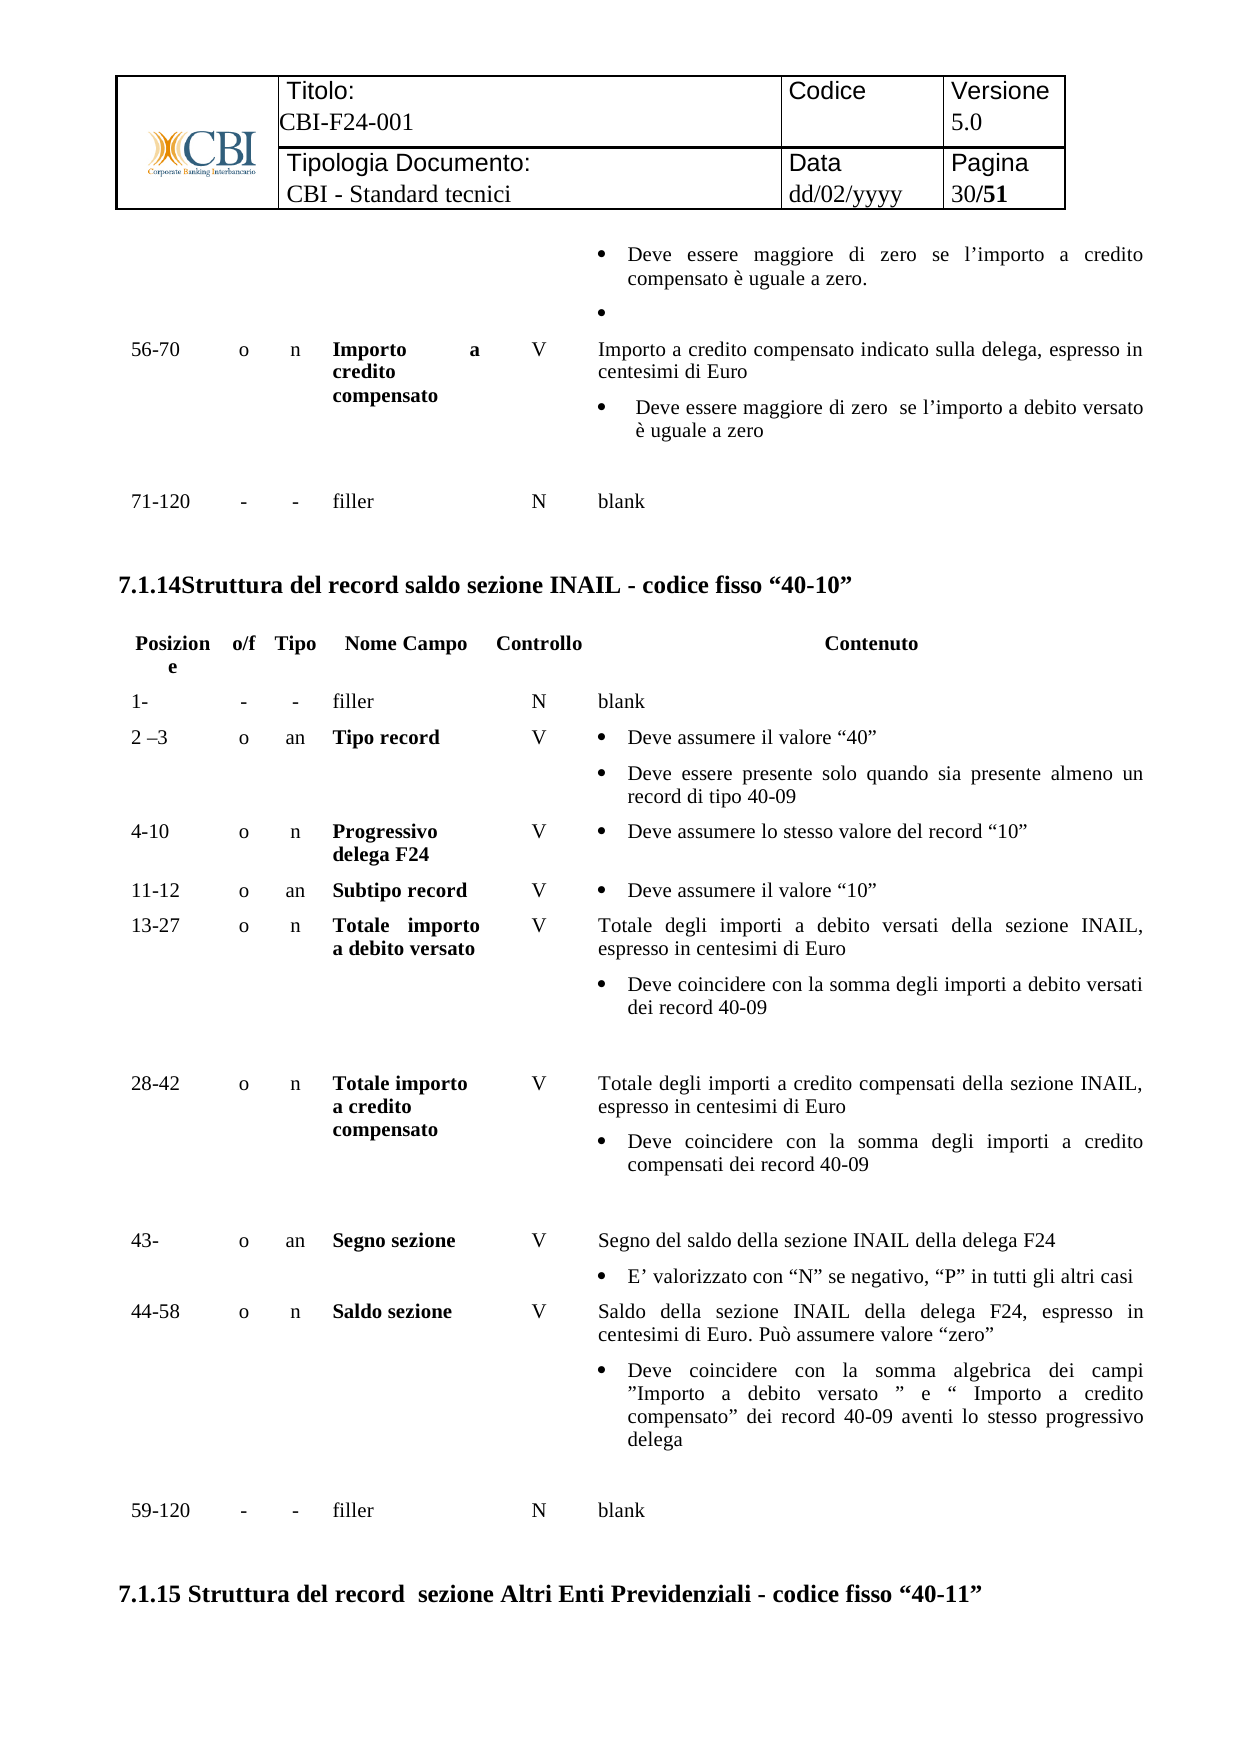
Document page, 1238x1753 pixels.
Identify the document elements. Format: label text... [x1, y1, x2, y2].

table_cell 1- [124, 678, 222, 713]
table_cell Totale importo a debito versato [325, 902, 487, 1059]
table_header Posizione [124, 619, 222, 678]
table_cell o [222, 1288, 266, 1486]
table_cell V [487, 1059, 591, 1217]
table_cell V [487, 866, 591, 902]
table_cell an [266, 866, 325, 902]
table_cell o [222, 714, 266, 807]
table_cell an [266, 1217, 325, 1288]
table_cell o [222, 866, 266, 902]
table_cell V [487, 902, 591, 1059]
table_cell 43- [124, 1217, 222, 1288]
table_cell 2 –3 [124, 714, 222, 807]
table_cell [266, 231, 325, 325]
table_cell Importo a credito compensato [325, 325, 487, 477]
table_cell Deve assumere il valore “40” Deve essere presente solo quando sia presente almeno un record di tipo 40-09 [591, 714, 1152, 807]
table_cell [222, 231, 266, 325]
table_cell [487, 231, 591, 325]
table_cell 59-120 [124, 1486, 222, 1522]
table_cell Saldo della sezione INAIL della delega F24, espresso in centesimi di Euro. Può assumere valore “zero” Deve coincidere con la somma algebrica dei campi ”Importo a debito versato ” e “ Importo a credito compensato” dei record 40-09 aventi lo stesso progressivo delega [591, 1288, 1152, 1486]
table_cell blank [591, 1486, 1152, 1522]
table_cell Deve assumere lo stesso valore del record “10” [591, 808, 1152, 866]
table_cell V [487, 1217, 591, 1288]
table_cell o [222, 808, 266, 866]
table_cell Segno del saldo della sezione INAIL della delega F24 E’ valorizzato con “N” se negativo, “P” in tutti gli altri casi [591, 1217, 1152, 1288]
table_cell 44-58 [124, 1288, 222, 1486]
table_cell n [266, 902, 325, 1059]
table_cell Tipo record [325, 714, 487, 807]
table_cell filler [325, 1486, 487, 1522]
table_header Tipo [266, 619, 325, 678]
table_cell V [487, 1288, 591, 1486]
table_cell 13-27 [124, 902, 222, 1059]
table_cell [325, 231, 487, 325]
subtitle Struttura del record sezione Altri Enti Previdenziali - codice fisso “40-11” [118, 1580, 1090, 1608]
table_cell - [266, 678, 325, 713]
table_cell - [266, 478, 325, 513]
table_cell Subtipo record [325, 866, 487, 902]
table_cell Importo a credito compensato indicato sulla delega, espresso in centesimi di Euro Deve essere maggiore di zero se l’importo a debito versato è uguale a zero [591, 325, 1152, 477]
table_cell n [266, 1288, 325, 1486]
table_cell filler [325, 678, 487, 713]
table_cell [124, 231, 222, 325]
table_cell Totale degli importi a credito compensati della sezione INAIL, espresso in centesimi di Euro Deve coincidere con la somma degli importi a credito compensati dei record 40-09 [591, 1059, 1152, 1217]
table_cell Importo a debito versato indicato sulla delega, espresso in centesimi di Euro Deve essere maggiore di zero se l’importo a credito compensato è uguale a zero. [591, 231, 1152, 325]
table_cell 11-12 [124, 866, 222, 902]
table_cell Deve assumere il valore “10” [591, 866, 1152, 902]
table_cell Segno sezione [325, 1217, 487, 1288]
table_cell N [487, 478, 591, 513]
table_header Nome Campo [325, 619, 487, 678]
table_cell N [487, 1486, 591, 1522]
table_cell N [487, 678, 591, 713]
table_cell an [266, 714, 325, 807]
table_cell 28-42 [124, 1059, 222, 1217]
table_cell Totale degli importi a debito versati della sezione INAIL, espresso in centesimi di Euro Deve coincidere con la somma degli importi a debito versati dei record 40-09 [591, 902, 1152, 1059]
table_cell n [266, 808, 325, 866]
subtitle Struttura del record saldo sezione INAIL - codice fisso “40-10” [118, 571, 1090, 599]
table_cell o [222, 1059, 266, 1217]
table_cell V [487, 808, 591, 866]
table_cell 71-120 [124, 478, 222, 513]
table_cell 56-70 [124, 325, 222, 477]
table_cell Progressivo delega F24 [325, 808, 487, 866]
table_cell blank [591, 678, 1152, 713]
table_cell - [266, 1486, 325, 1522]
table_header Contenuto [591, 619, 1152, 678]
table_cell o [222, 902, 266, 1059]
table_header Controllo [487, 619, 591, 678]
table_cell filler [325, 478, 487, 513]
table_cell Totale importo a credito compensato [325, 1059, 487, 1217]
table_cell Saldo sezione [325, 1288, 487, 1486]
table_cell - [222, 478, 266, 513]
table_cell - [222, 678, 266, 713]
table_cell o [222, 1217, 266, 1288]
table_cell n [266, 1059, 325, 1217]
table_cell 4-10 [124, 808, 222, 866]
table_cell - [222, 1486, 266, 1522]
table_cell o [222, 325, 266, 477]
table_header o/f [222, 619, 266, 678]
table_cell V [487, 714, 591, 807]
table_cell blank [591, 478, 1152, 513]
table_cell n [266, 325, 325, 477]
table_cell V [487, 325, 591, 477]
